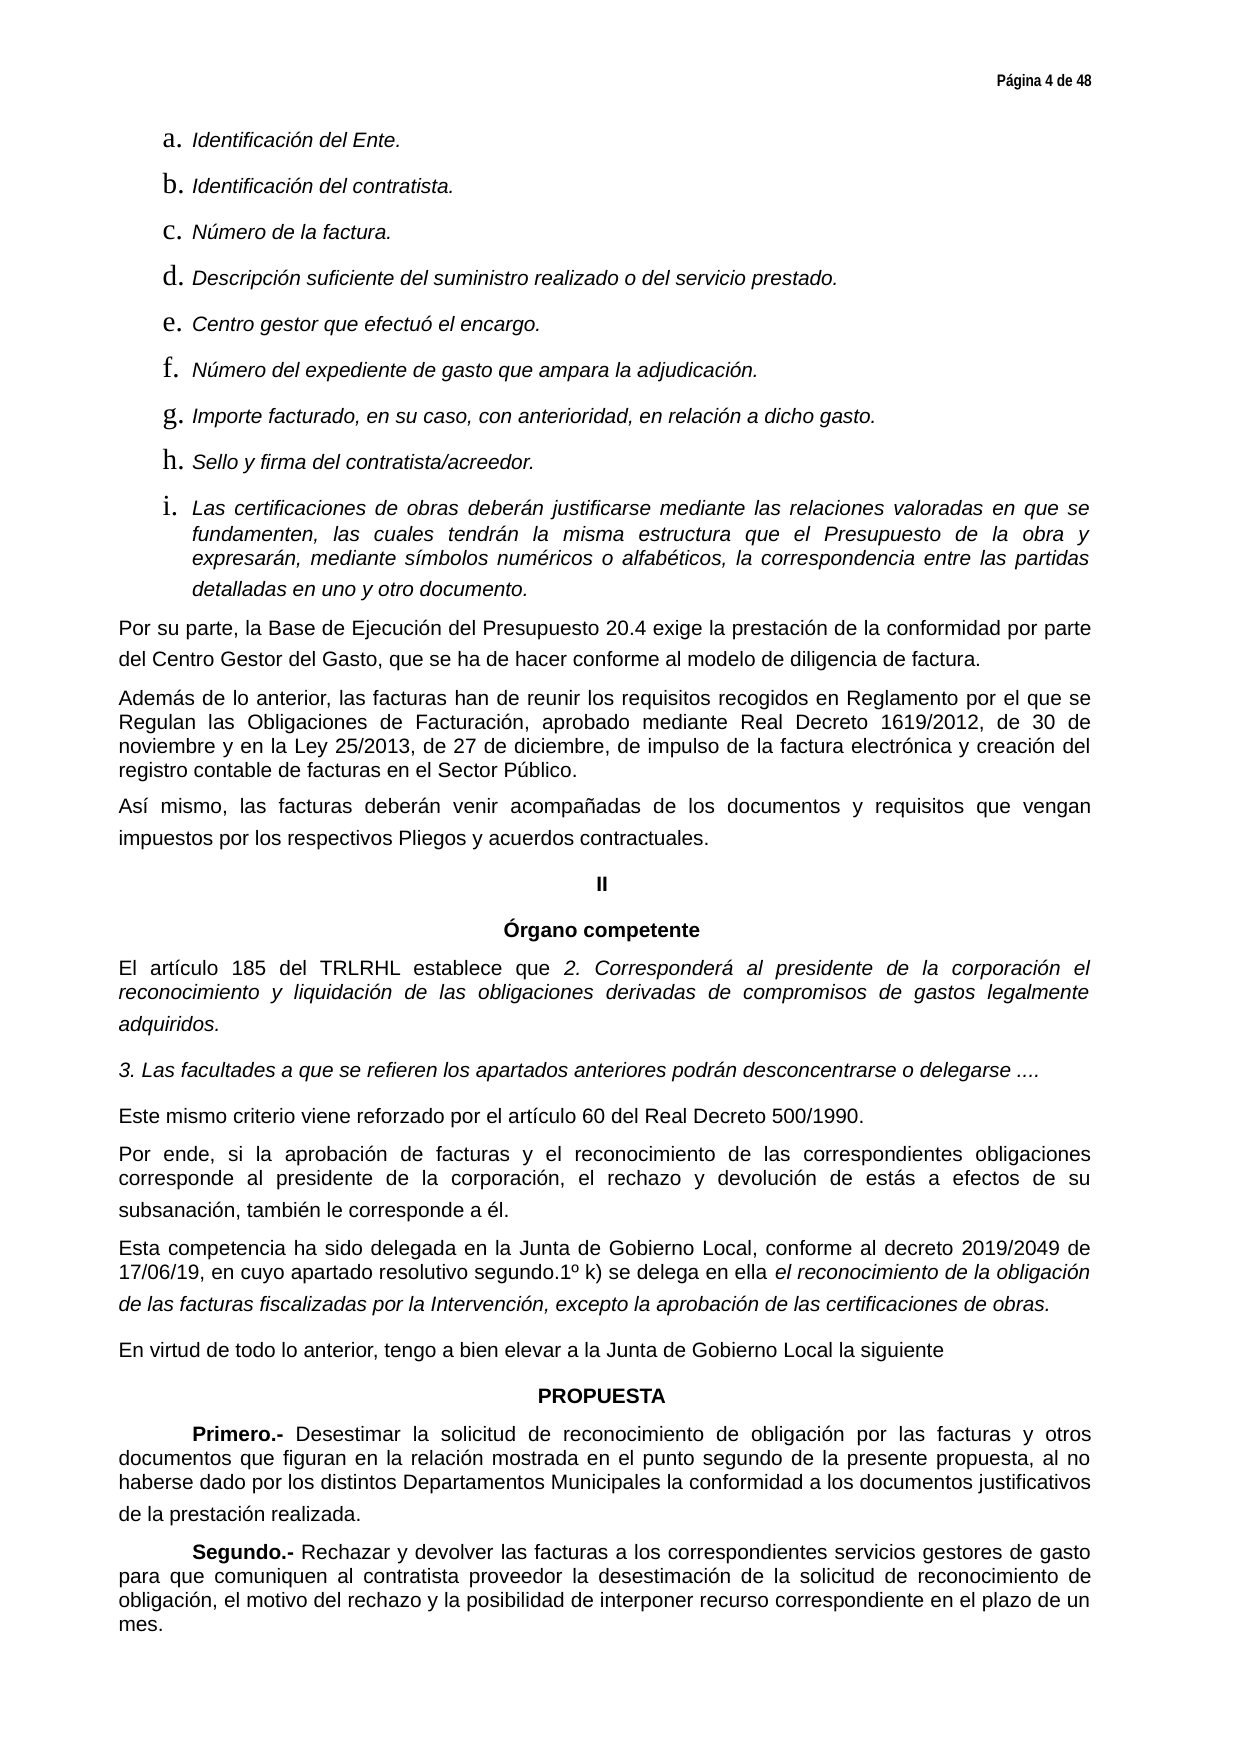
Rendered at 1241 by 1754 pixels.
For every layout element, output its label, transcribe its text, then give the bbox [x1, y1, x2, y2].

list Descripción suficiente del suministro realizado o del servicio prestado. [162, 258, 1092, 291]
text Primero.- Desestimar la solicitud de reconocimiento de obligación por las facturas y otros documentos que figuran en la relación mostrada en el punto segundo de la presente propuesta, al no haberse dado por los distintos Departamentos Municipales la conformidad a los documentos justificativos de la prestación realizada. [118, 1422, 1092, 1527]
list Número de la factura. [162, 212, 1092, 245]
text PROPUESTA [118, 1376, 1092, 1409]
text Por su parte, la Base de Ejecución del Presupuesto 20.4 exige la prestación de la conformidad por parte del Centro Gestor del Gasto, que se ha de hacer conforme al modelo de diligencia de factura. [118, 616, 1092, 673]
text Así mismo, las facturas deberán venir acompañadas de los documentos y requisitos que vengan impuestos por los respectivos Pliegos y acuerdos contractuales. [118, 794, 1092, 851]
text Además de lo anterior, las facturas han de reunir los requisitos recogidos en Reglamento por el que se Regulan las Obligaciones de Facturación, aprobado mediante Real Decreto 1619/2012, de 30 de noviembre y en la Ley 25/2013, de 27 de diciembre, de impulso de la factura electrónica y creación del registro contable de facturas en el Sector Público. [118, 686, 1092, 781]
list Identificación del Ente. [162, 120, 1092, 153]
list Identificación del contratista. [162, 166, 1092, 199]
text 3. Las facultades a que se refieren los apartados anteriores podrán desconcentrarse o delegarse .... [118, 1050, 1092, 1083]
text En virtud de todo lo anterior, tengo a bien elevar a la Junta de Gobierno Local la siguiente [118, 1330, 1092, 1363]
text Segundo.- Rechazar y devolver las facturas a los correspondientes servicios gestores de gasto para que comuniquen al contratista proveedor la desestimación de la solicitud de reconocimiento de obligación, el motivo del rechazo y la posibilidad de interponer recurso correspondiente en el plazo de un mes. [118, 1540, 1092, 1636]
list Número del expediente de gasto que ampara la adjudicación. [162, 350, 1092, 383]
text II [118, 864, 1092, 897]
text Órgano competente [118, 910, 1092, 943]
list Importe facturado, en su caso, con anterioridad, en relación a dicho gasto. [162, 396, 1092, 429]
text Este mismo criterio viene reforzado por el artículo 60 del Real Decreto 500/1990. [118, 1096, 1092, 1129]
list Centro gestor que efectuó el encargo. [162, 304, 1092, 337]
list Las certificaciones de obras deberán justificarse mediante las relaciones valoradas en que se fundamenten, las cuales tendrán la misma estructura que el Presupuesto de la obra y expresarán, mediante símbolos numéricos o alfabéticos, la correspondencia entre las partidas detalladas en uno y otro documento. [162, 488, 1092, 603]
text El artículo 185 del TRLRHL establece que 2. Corresponderá al presidente de la corporación el reconocimiento y liquidación de las obligaciones derivadas de compromisos de gastos legalmente adquiridos. [118, 956, 1092, 1037]
text Esta competencia ha sido delegada en la Junta de Gobierno Local, conforme al decreto 2019/2049 de 17/06/19, en cuyo apartado resolutivo segundo.1º k) se delega en ella el reconocimiento de la obligación de las facturas fiscalizadas por la Intervención, excepto la aprobación de las certificaciones de obras. [118, 1236, 1092, 1317]
text Por ende, si la aprobación de facturas y el reconocimiento de las correspondientes obligaciones corresponde al presidente de la corporación, el rechazo y devolución de estás a efectos de su subsanación, también le corresponde a él. [118, 1142, 1092, 1223]
list Sello y firma del contratista/acreedor. [162, 442, 1092, 476]
